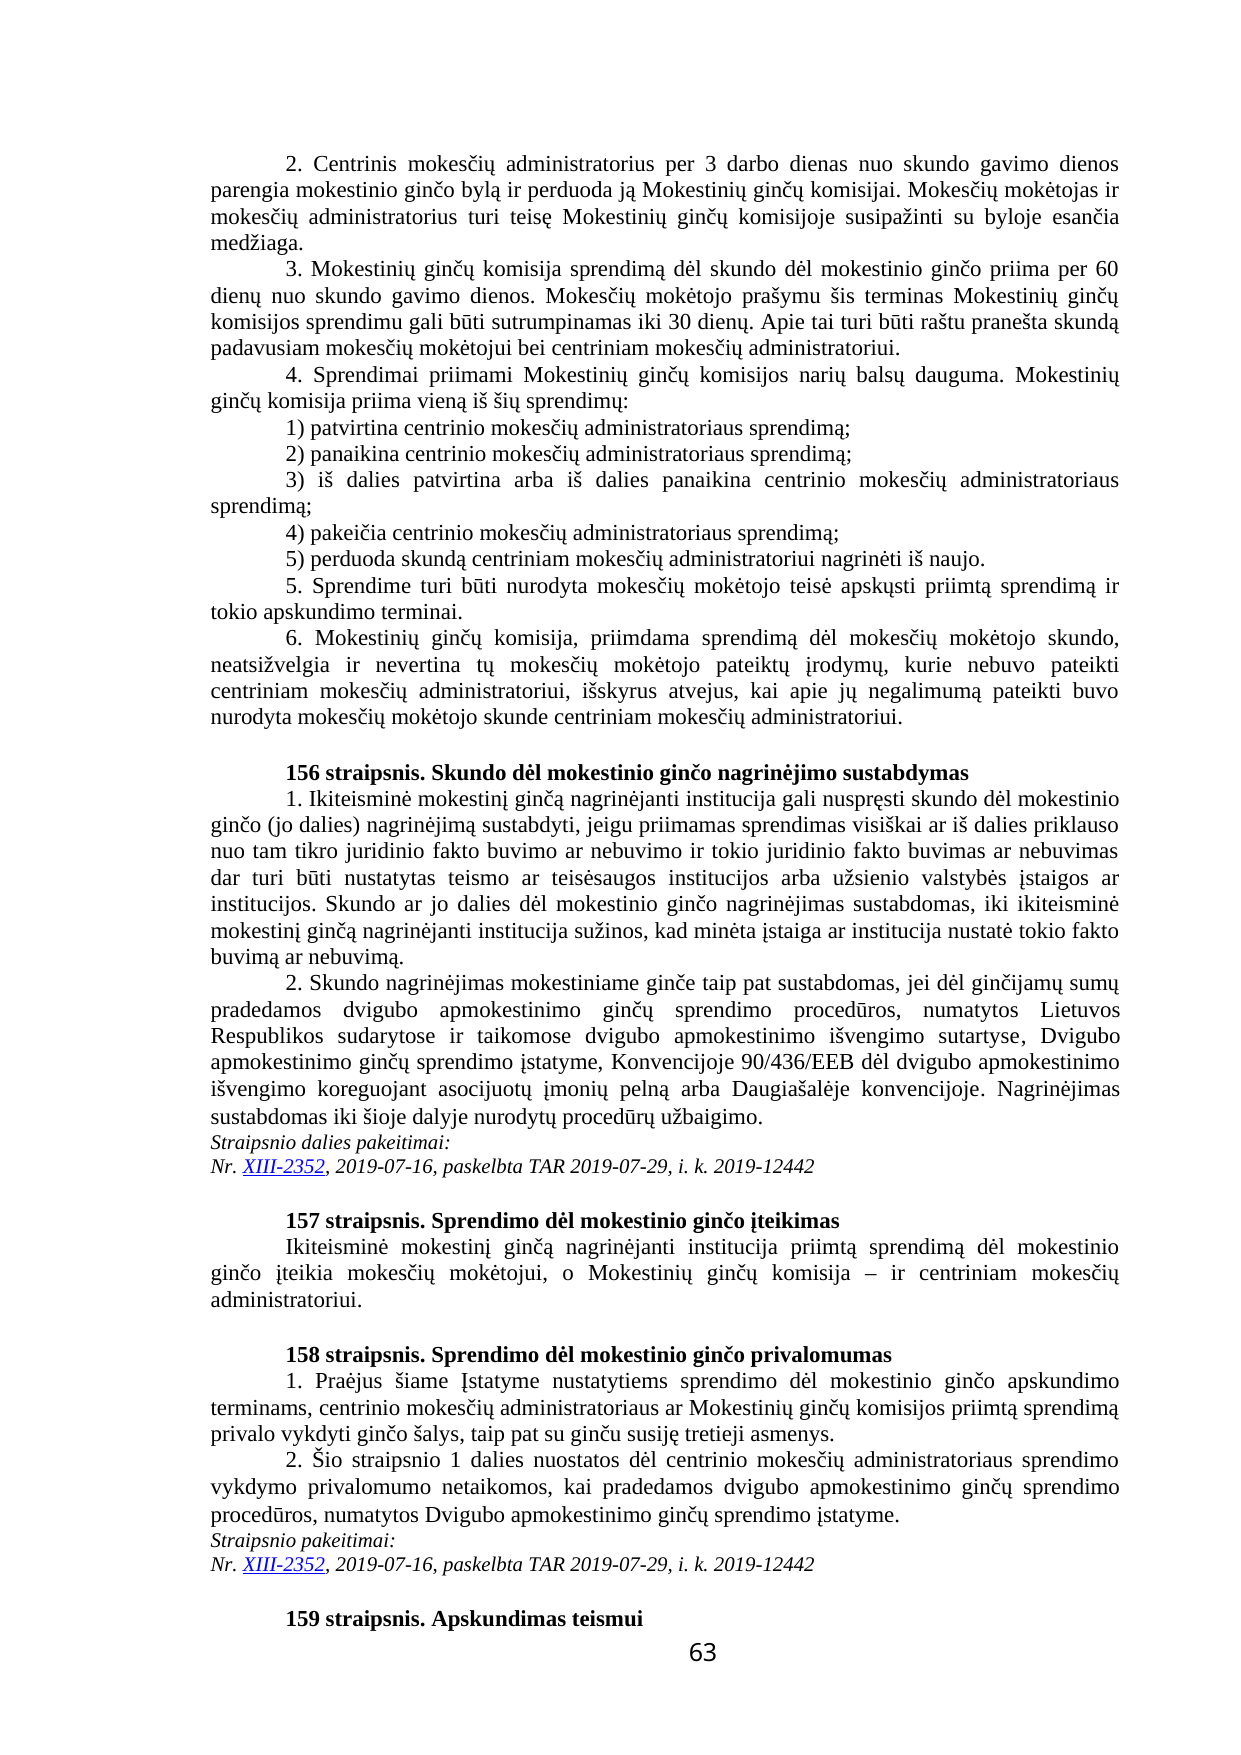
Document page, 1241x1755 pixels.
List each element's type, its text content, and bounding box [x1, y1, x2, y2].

text 158 straipsnis. Sprendimo dėl mokestinio ginčo privalomumas [210, 1341, 1120, 1367]
text 157 straipsnis. Sprendimo dėl mokestinio ginčo įteikimas [210, 1207, 1120, 1233]
text 2. Skundo nagrinėjimas mokestiniame ginče taip pat sustabdomas, jei dėl ginčijamų sumų pradedamos dvigubo apmokestinimo ginčų sprendimo procedūros, numatytos Lietuvos Respublikos sudarytose ir taikomose dvigubo apmokestinimo išvengimo sutartyse, Dvigubo apmokestinimo ginčų sprendimo įstatyme, Konvencijoje 90/436/EEB dėl dvigubo apmokestinimo išvengimo koreguojant asocijuotų įmonių pelną arba Daugiašalėje konvencijoje. Nagrinėjimas sustabdomas iki šioje dalyje nurodytų procedūrų užbaigimo. [210, 969, 1120, 1130]
text 6. Mokestinių ginčų komisija, priimdama sprendimą dėl mokesčių mokėtojo skundo, neatsižvelgia ir nevertina tų mokesčių mokėtojo pateiktų įrodymų, kurie nebuvo pateikti centriniam mokesčių administratoriui, išskyrus atvejus, kai apie jų negalimumą pateikti buvo nurodyta mokesčių mokėtojo skunde centriniam mokesčių administratoriui. [210, 624, 1120, 730]
text Straipsnio dalies pakeitimai: [210, 1130, 1120, 1154]
text 2. Centrinis mokesčių administratorius per 3 darbo dienas nuo skundo gavimo dienos parengia mokestinio ginčo bylą ir perduoda ją Mokestinių ginčų komisijai. Mokesčių mokėtojas ir mokesčių administratorius turi teisę Mokestinių ginčų komisijoje susipažinti su byloje esančia medžiaga. [210, 150, 1120, 255]
text 2) panaikina centrinio mokesčių administratoriaus sprendimą; [210, 440, 1120, 466]
text Nr. XIII-2352, 2019-07-16, paskelbta TAR 2019-07-29, i. k. 2019-12442 [210, 1552, 1120, 1576]
text 159 straipsnis. Apskundimas teismui [210, 1605, 1120, 1631]
text 1) patvirtina centrinio mokesčių administratoriaus sprendimą; [210, 413, 1120, 440]
text 5) perduoda skundą centriniam mokesčių administratoriui nagrinėti iš naujo. [210, 545, 1120, 572]
text 156 straipsnis. Skundo dėl mokestinio ginčo nagrinėjimo sustabdymas [210, 758, 1120, 785]
text Nr. XIII-2352, 2019-07-16, paskelbta TAR 2019-07-29, i. k. 2019-12442 [210, 1154, 1120, 1178]
text Straipsnio pakeitimai: [210, 1528, 1120, 1552]
text 1. Praėjus šiame Įstatyme nustatytiems sprendimo dėl mokestinio ginčo apskundimo terminams, centrinio mokesčių administratoriaus ar Mokestinių ginčų komisijos priimtą sprendimą privalo vykdyti ginčo šalys, taip pat su ginču susiję tretieji asmenys. [210, 1367, 1120, 1446]
text Ikiteisminė mokestinį ginčą nagrinėjanti institucija priimtą sprendimą dėl mokestinio ginčo įteikia mokesčių mokėtojui, o Mokestinių ginčų komisija – ir centriniam mokesčių administratoriui. [210, 1233, 1120, 1312]
text 4. Sprendimai priimami Mokestinių ginčų komisijos narių balsų dauguma. Mokestinių ginčų komisija priima vieną iš šių sprendimų: [210, 361, 1120, 413]
text 5. Sprendime turi būti nurodyta mokesčių mokėtojo teisė apskųsti priimtą sprendimą ir tokio apskundimo terminai. [210, 572, 1120, 624]
text 4) pakeičia centrinio mokesčių administratoriaus sprendimą; [210, 519, 1120, 545]
text 1. Ikiteisminė mokestinį ginčą nagrinėjanti institucija gali nuspręsti skundo dėl mokestinio ginčo (jo dalies) nagrinėjimą sustabdyti, jeigu priimamas sprendimas visiškai ar iš dalies priklauso nuo tam tikro juridinio fakto buvimo ar nebuvimo ir tokio juridinio fakto buvimas ar nebuvimas dar turi būti nustatytas teismo ar teisėsaugos institucijos arba užsienio valstybės įstaigos ar institucijos. Skundo ar jo dalies dėl mokestinio ginčo nagrinėjimas sustabdomas, iki ikiteisminė mokestinį ginčą nagrinėjanti institucija sužinos, kad minėta įstaiga ar institucija nustatė tokio fakto buvimą ar nebuvimą. [210, 785, 1120, 969]
text 2. Šio straipsnio 1 dalies nuostatos dėl centrinio mokesčių administratoriaus sprendimo vykdymo privalomumo netaikomos, kai pradedamos dvigubo apmokestinimo ginčų sprendimo procedūros, numatytos Dvigubo apmokestinimo ginčų sprendimo įstatyme. [210, 1446, 1120, 1528]
text 3) iš dalies patvirtina arba iš dalies panaikina centrinio mokesčių administratoriaus sprendimą; [210, 466, 1120, 519]
text 3. Mokestinių ginčų komisija sprendimą dėl skundo dėl mokestinio ginčo priima per 60 dienų nuo skundo gavimo dienos. Mokesčių mokėtojo prašymu šis terminas Mokestinių ginčų komisijos sprendimu gali būti sutrumpinamas iki 30 dienų. Apie tai turi būti raštu pranešta skundą padavusiam mokesčių mokėtojui bei centriniam mokesčių administratoriui. [210, 255, 1120, 361]
